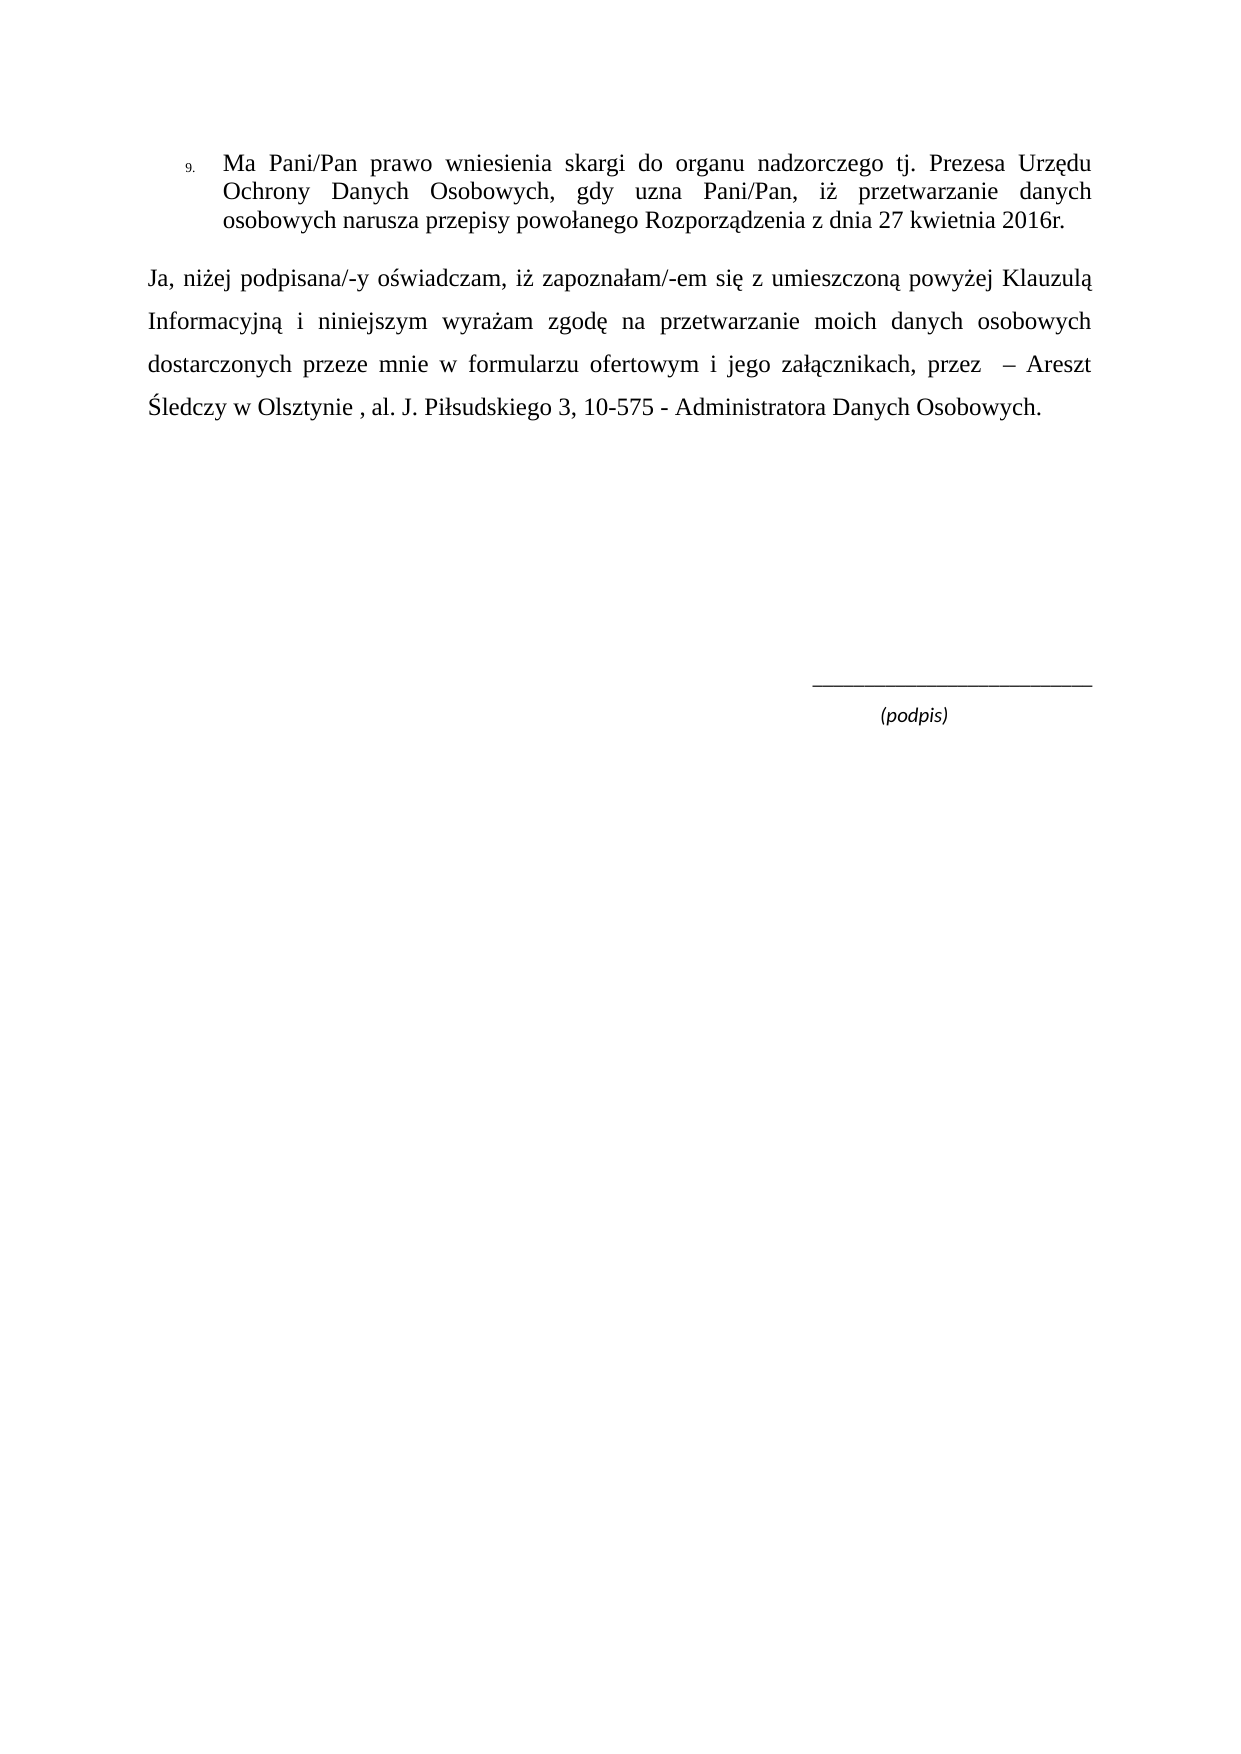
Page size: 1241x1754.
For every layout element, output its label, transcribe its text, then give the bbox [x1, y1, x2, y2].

text (podpis) [664, 702, 1093, 727]
text Ja, niżej podpisana/-y oświadczam, iż zapoznałam/-em się z umieszczoną powyżej Klauzulą Informacyjną i niniejszym wyrażam zgodę na przetwarzanie moich danych osobowych dostarczonych przeze mnie w formularzu ofertowym i jego załącznikach, przez – Areszt Śledczy w Olsztynie , al. J. Piłsudskiego 3, 10-575 - Administratora Danych Osobowych. [148, 263, 1093, 421]
list Ma Pani/Pan prawo wniesienia skargi do organu nadzorczego tj. Prezesa Urzędu Ochrony Danych Osobowych, gdy uzna Pani/Pan, iż przetwarzanie danych osobowych narusza przepisy powołanego Rozporządzenia z dnia 27 kwietnia 2016r. [185, 148, 1093, 234]
text ___________________________ [148, 664, 1093, 689]
